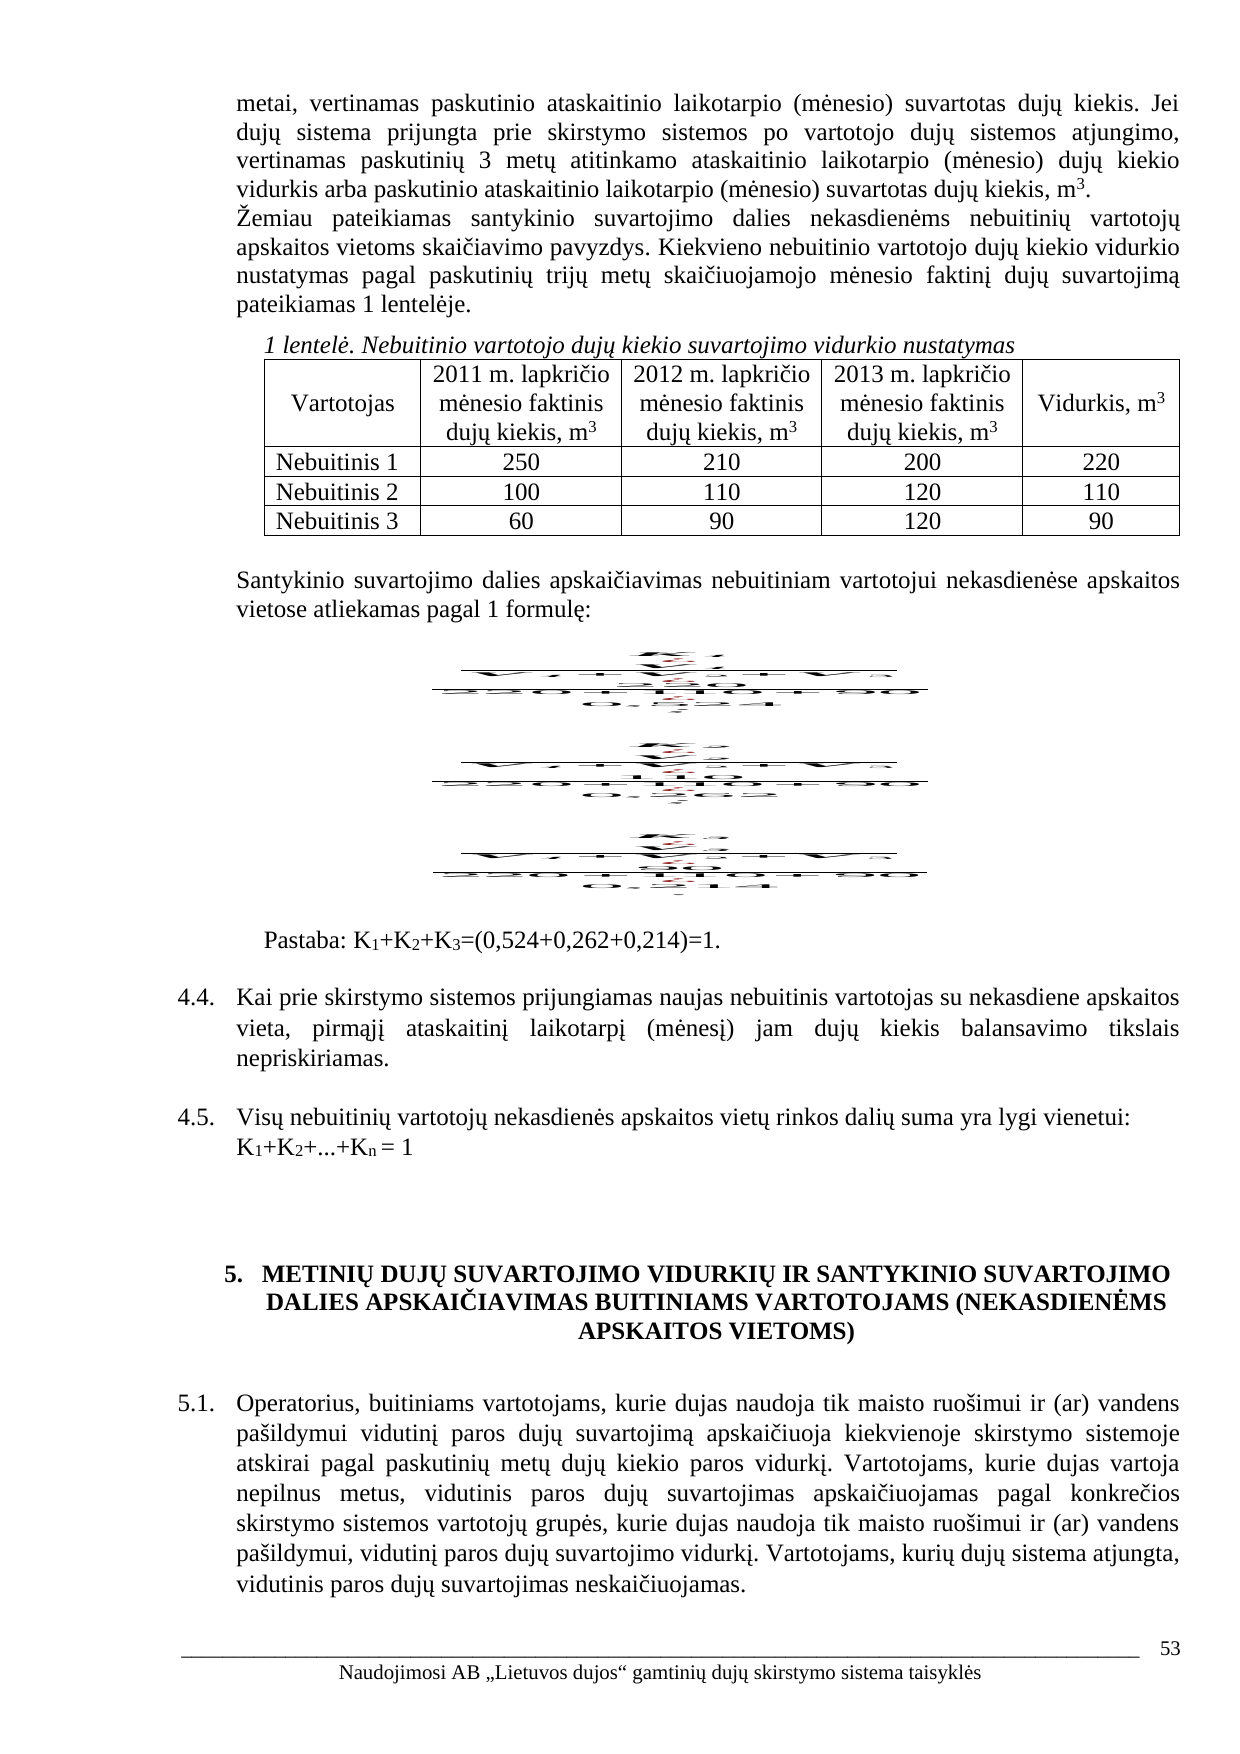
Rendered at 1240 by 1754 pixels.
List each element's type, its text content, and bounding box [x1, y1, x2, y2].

text Žemiau pateikiamas santykinio suvartojimo dalies nekasdienėms nebuitinių vartotojų apskaitos vietoms skaičiavimo pavyzdys. Kiekvieno nebuitinio vartotojo dujų kiekio vidurkio nustatymas pagal paskutinių trijų metų skaičiuojamojo mėnesio faktinį dujų suvartojimą pateikiamas 1 lentelėje. [236, 203, 1181, 318]
text Pastaba: K1+K2+K3=(0,524+0,262+0,214)=1. [177, 925, 1181, 954]
table_cell Nebuitinis 2 [265, 477, 420, 505]
table_cell 110 [1023, 477, 1179, 505]
text 4.4. Kai prie skirstymo sistemos prijungiamas naujas nebuitinis vartotojas su nekasdiene apskaitos vieta, pirmąjį ataskaitinį laikotarpį (mėnesį) jam dujų kiekis balansavimo tikslais nepriskiriamas. [177, 982, 1181, 1071]
text 5. metinių dujų suvartojimo vidurkių ir santykinio suvartojimo dalies apskaičiavimas buitiniams vartotojams (nekasdienėms apskaitos vietoms) [215, 1259, 1181, 1345]
table_header 2012 m. lapkričio mėnesio faktinis dujų kiekis, m3 [622, 360, 821, 446]
table_cell 250 [421, 447, 621, 476]
table_cell Nebuitinis 3 [265, 506, 420, 535]
text Santykinio suvartojimo dalies apskaičiavimas nebuitiniam vartotojui nekasdienėse apskaitos vietose atliekamas pagal 1 formulę: [236, 565, 1181, 622]
table_header 2011 m. lapkričio mėnesio faktinis dujų kiekis, m3 [421, 360, 621, 446]
table_cell 120 [822, 506, 1022, 535]
table_header 2013 m. lapkričio mėnesio faktinis dujų kiekis, m3 [822, 360, 1022, 446]
table_cell 90 [622, 506, 821, 535]
table_header Vartotojas [265, 360, 420, 446]
text K1+K2+...+Kn = 1 [215, 1132, 1181, 1160]
table_cell 60 [421, 506, 621, 535]
table_cell 100 [421, 477, 621, 505]
table_cell Nebuitinis 1 [265, 447, 420, 476]
table_cell 220 [1023, 447, 1179, 476]
table_cell 120 [822, 477, 1022, 505]
table_header Vidurkis, m3 [1023, 360, 1179, 446]
table_cell 210 [622, 447, 821, 476]
table_cell 90 [1023, 506, 1179, 535]
text metai, vertinamas paskutinio ataskaitinio laikotarpio (mėnesio) suvartotas dujų kiekis. Jei dujų sistema prijungta prie skirstymo sistemos po vartotojo dujų sistemos atjungimo, vertinamas paskutinių 3 metų atitinkamo ataskaitinio laikotarpio (mėnesio) dujų kiekio vidurkis arba paskutinio ataskaitinio laikotarpio (mėnesio) suvartotas dujų kiekis, m3. [236, 88, 1181, 203]
text 1 lentelė. Nebuitinio vartotojo dujų kiekio suvartojimo vidurkio nustatymas [177, 330, 1181, 358]
table_cell 110 [622, 477, 821, 505]
text 4.5. Visų nebuitinių vartotojų nekasdienės apskaitos vietų rinkos dalių suma yra lygi vienetui: [177, 1102, 1181, 1130]
text 5.1. Operatorius, buitiniams vartotojams, kurie dujas naudoja tik maisto ruošimui ir (ar) vandens pašildymui vidutinį paros dujų suvartojimą apskaičiuoja kiekvienoje skirstymo sistemoje atskirai pagal paskutinių metų dujų kiekio paros vidurkį. Vartotojams, kurie dujas vartoja nepilnus metus, vidutinis paros dujų suvartojimas apskaičiuojamas pagal konkrečios skirstymo sistemos vartotojų grupės, kurie dujas naudoja tik maisto ruošimui ir (ar) vandens pašildymui, vidutinį paros dujų suvartojimo vidurkį. Vartotojams, kurių dujų sistema atjungta, vidutinis paros dujų suvartojimas neskaičiuojamas. [177, 1388, 1181, 1597]
table_cell 200 [822, 447, 1022, 476]
